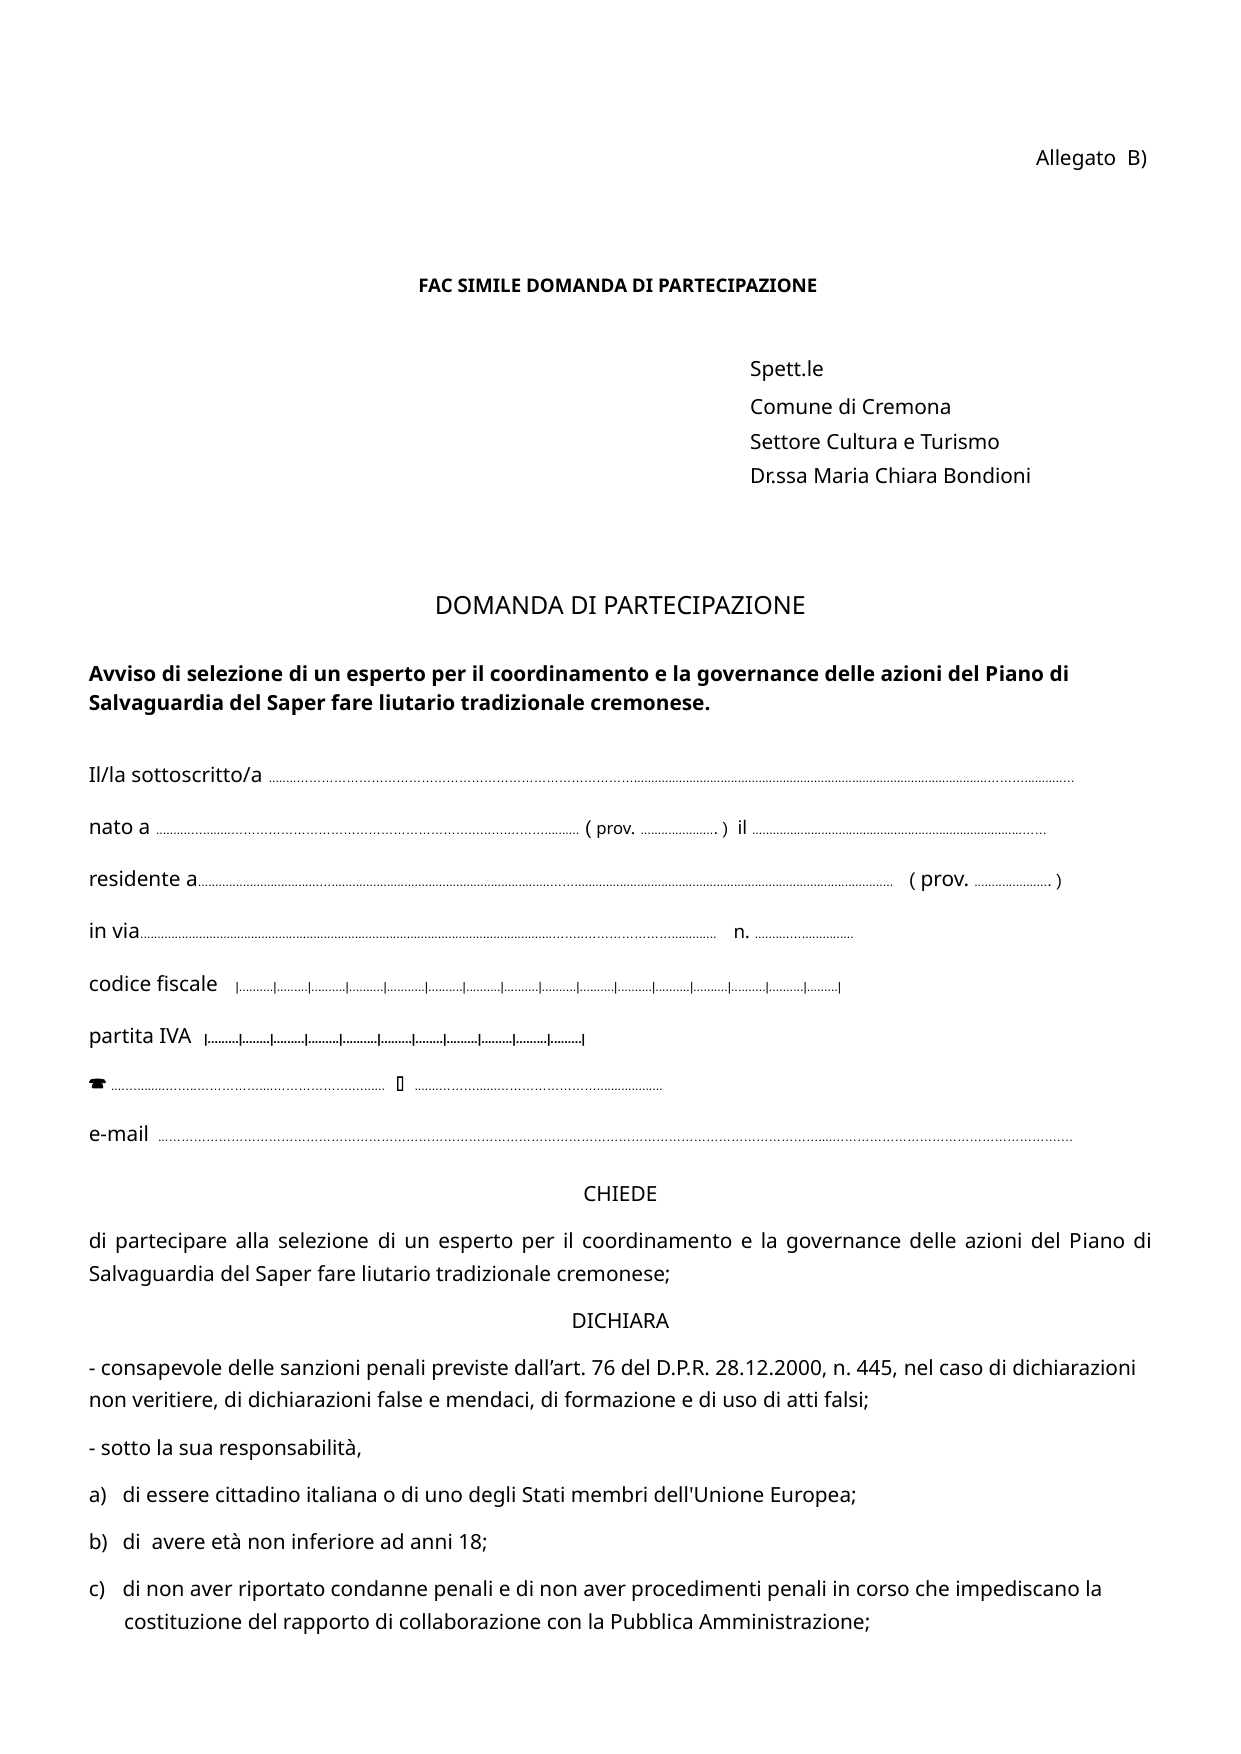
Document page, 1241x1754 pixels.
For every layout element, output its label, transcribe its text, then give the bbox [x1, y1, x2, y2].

text CHIEDE [88, 1179, 1152, 1207]
text - sotto la sua responsabilità, [88, 1433, 1152, 1461]
list di essere cittadino italiana o di uno degli Stati membri dell'Unione Europea; [88, 1480, 1152, 1508]
text in via.......................................................................................................................……..…………………............. n. ..........…............... [88, 917, 1141, 945]
text Spett.le [750, 354, 1152, 382]
text nato a ..........…........………………………………………………….…..….……….......... ( prov. ...................... ) il ..............................................................................…… [88, 812, 1152, 841]
text Settore Cultura e Turismo [750, 427, 1152, 455]
subtitle DOMANDA DI PARTECIPAZIONE [88, 588, 1152, 622]
text codice fiscale |..........|.........|..........|..........|...........|..........|..........|..........|..........|..........|..........|..........|..........|..........|..........|.........| [88, 969, 1141, 997]
text Dr.ssa Maria Chiara Bondioni [750, 461, 1152, 490]
subtitle Allegato B) [88, 143, 1152, 172]
subtitle Avviso di selezione di un esperto per il coordinamento e la governance delle azioni del Piano di Salvaguardia del Saper fare liutario tradizionale cremonese. [88, 659, 1152, 716]
text residente a...................................…...............................................................……............................................................................................ ( prov. ...................... ) [88, 864, 1142, 893]
text partita IVA |.........|........|.........|.........|..........|.........|........|.........|.........|.........|.........| [88, 1021, 1152, 1049]
text ( ....…........……..……………....……………….…...... È .......………......……………………................... [88, 1073, 1141, 1096]
text e-mail ...…………………………………………………………………………………………………………………………………………....……………………………………………….… [88, 1119, 1141, 1148]
text di partecipare alla selezione di un esperto per il coordinamento e la governance delle azioni del Piano di Salvaguardia del Saper fare liutario tradizionale cremonese; [88, 1226, 1152, 1287]
subtitle FAC SIMILE DOMANDA DI PARTECIPAZIONE [88, 272, 1152, 298]
text Il/la sottoscritto/a ........………………………………………………………………………......................................................................................................………...........… [88, 757, 1152, 789]
text DICHIARA [88, 1306, 1152, 1334]
list di avere età non inferiore ad anni 18; [88, 1527, 1152, 1556]
text Comune di Cremona [750, 392, 1152, 421]
list di non aver riportato condanne penali e di non aver procedimenti penali in corso che impediscano la costituzione del rapporto di collaborazione con la Pubblica Amministrazione; [88, 1574, 1152, 1635]
text - consapevole delle sanzioni penali previste dall’art. 76 del D.P.R. 28.12.2000, n. 445, nel caso di dichiarazioni non veritiere, di dichiarazioni false e mendaci, di formazione e di uso di atti falsi; [88, 1353, 1152, 1414]
